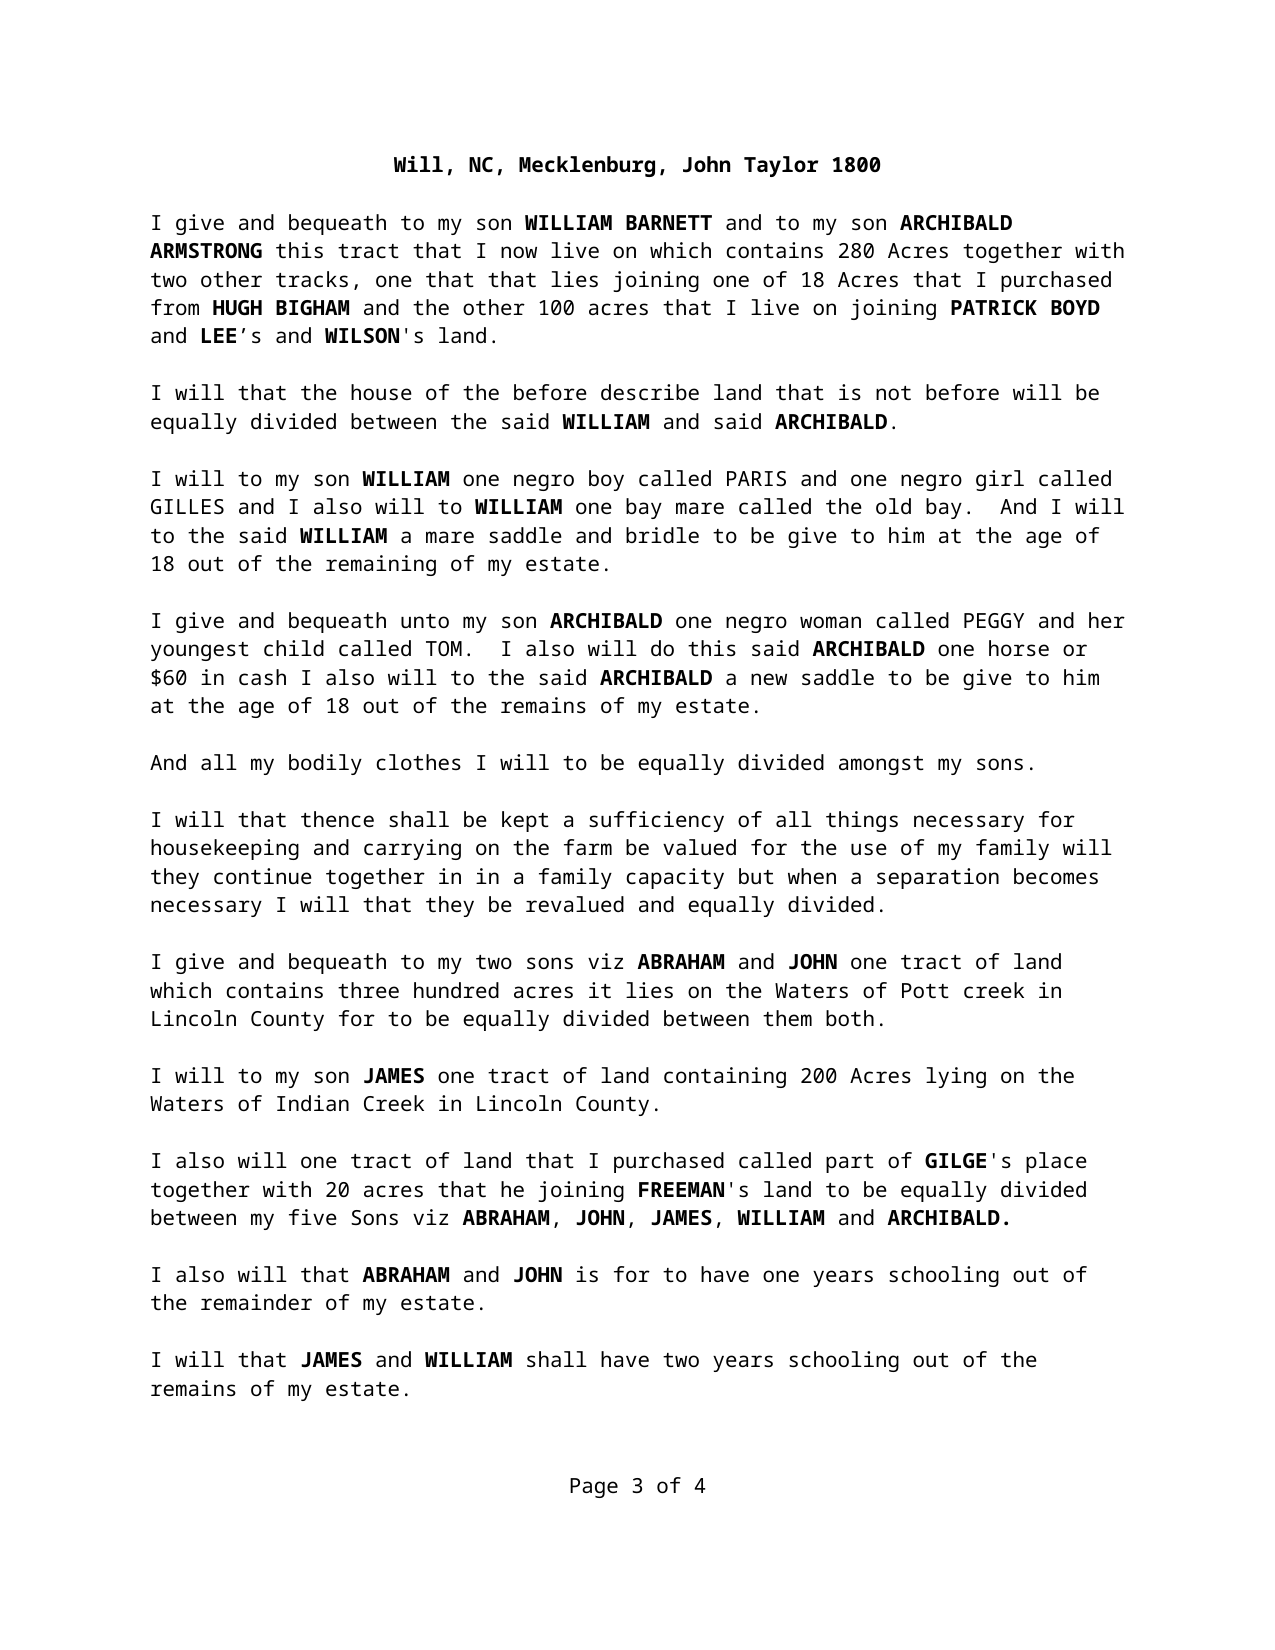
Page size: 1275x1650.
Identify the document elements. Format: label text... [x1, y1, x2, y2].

text I will to my son William one negro boy called Paris and one negro girl called Gilles and I also will to William one bay mare called the old bay. And I will to the said William a mare saddle and bridle to be give to him at the age of 18 out of the remaining of my estate. [150, 464, 1125, 578]
text I give and bequeath to my two sons viz Abraham and John one tract of land which contains three hundred acres it lies on the Waters of Pott creek in Lincoln County for to be equally divided between them both. [150, 947, 1125, 1033]
text I will that the house of the before describe land that is not before will be equally divided between the said William and said Archibald. [150, 378, 1125, 435]
text I also will that Abraham and John is for to have one years schooling out of the remainder of my estate. [150, 1260, 1125, 1317]
text I also will one tract of land that I purchased called part of Gilge's place together with 20 acres that he joining Freeman's land to be equally divided between my five Sons viz Abraham, John, James, William and Archibald. [150, 1146, 1125, 1232]
text I will that James and William shall have two years schooling out of the remains of my estate. [150, 1345, 1125, 1402]
text I will that thence shall be kept a sufficiency of all things necessary for housekeeping and carrying on the farm be valued for the use of my family will they continue together in in a family capacity but when a separation becomes necessary I will that they be revalued and equally divided. [150, 805, 1125, 919]
text I give and bequeath unto my son Archibald one negro woman called Peggy and her youngest child called Tom. I also will do this said Archibald one horse or $60 in cash I also will to the said Archibald a new saddle to be give to him at the age of 18 out of the remains of my estate. [150, 606, 1125, 720]
text And all my bodily clothes I will to be equally divided amongst my sons. [150, 748, 1125, 777]
text I will to my son James one tract of land containing 200 Acres lying on the Waters of Indian Creek in Lincoln County. [150, 1061, 1125, 1118]
text I give and bequeath to my son William Barnett and to my son Archibald Armstrong this tract that I now live on which contains 280 Acres together with two other tracks, one that that lies joining one of 18 Acres that I purchased from Hugh Bigham and the other 100 acres that I live on joining Patrick Boyd and Lee’s and Wilson's land. [150, 208, 1125, 350]
